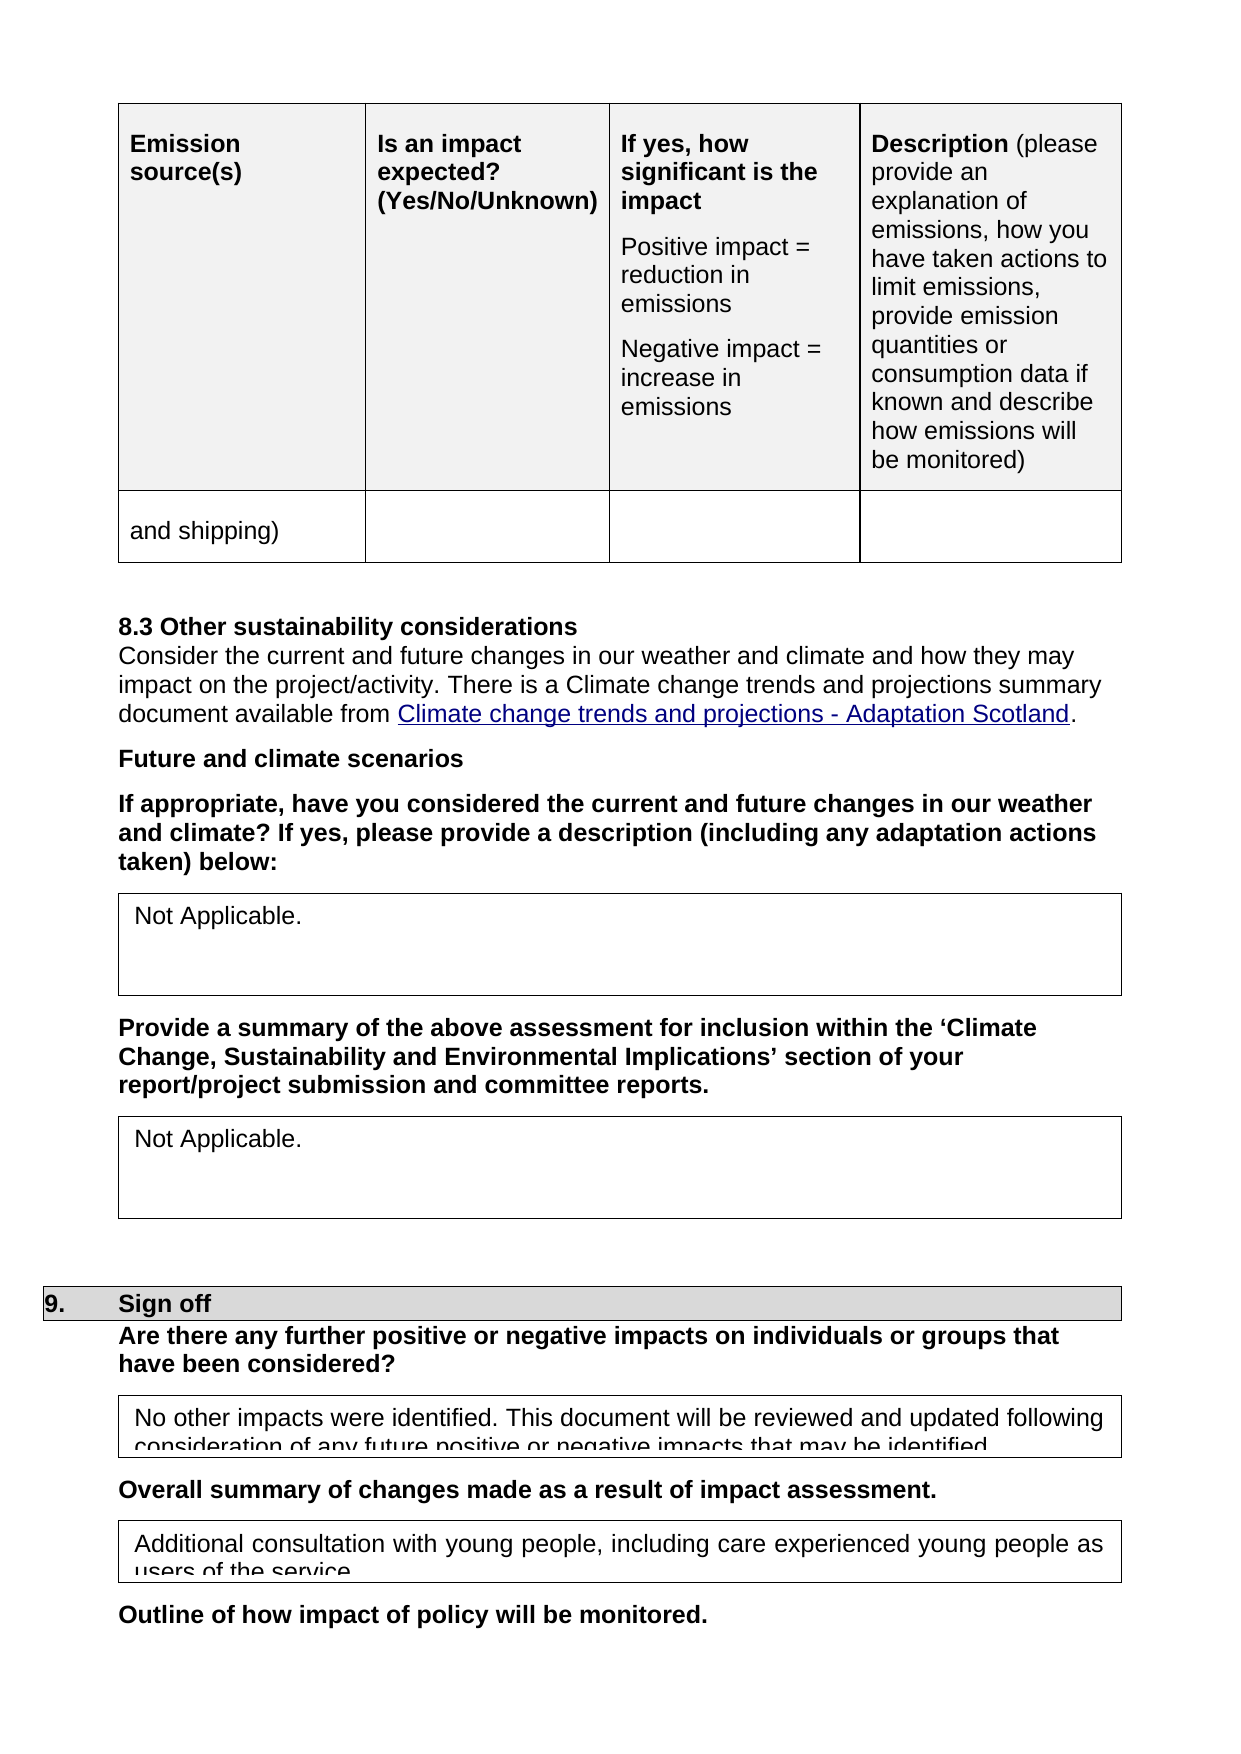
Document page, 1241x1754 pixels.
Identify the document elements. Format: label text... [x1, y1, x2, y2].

text Not Applicable. [134, 901, 1106, 930]
subtitle Sign off [44, 1287, 1121, 1320]
table_header Is an impact expected? (Yes/No/Unknown) [366, 104, 609, 490]
table_header If yes, how significant is the impact Positive impact = reduction in emissions Negative impact = increase in emissions [610, 104, 859, 490]
table_cell and shipping) [119, 491, 365, 562]
table_cell [861, 491, 1121, 562]
table_cell [610, 491, 859, 562]
table_header Emission source(s) [119, 104, 365, 490]
subtitle 8.3 Other sustainability considerations [118, 612, 1122, 641]
text Provide a summary of the above assessment for inclusion within the ‘Climate Change, Sustainability and Environmental Implications’ section of your report/project submission and committee reports. [118, 1013, 1095, 1099]
table_cell [366, 491, 609, 562]
text Outline of how impact of policy will be monitored. [118, 1600, 1122, 1628]
text Are there any further positive or negative impacts on individuals or groups that have been considered? [118, 1321, 1122, 1378]
text If appropriate, have you considered the current and future changes in our weather and climate? If yes, please provide a description (including any adaptation actions taken) below: [118, 789, 1122, 876]
text Overall summary of changes made as a result of impact assessment. [118, 1474, 1122, 1503]
table_header Description (please provide an explanation of emissions, how you have taken actions to limit emissions, provide emission quantities or consumption data if known and describe how emissions will be monitored) [861, 104, 1121, 490]
text Consider the current and future changes in our weather and climate and how they may impact on the project/activity. There is a Climate change trends and projections summary document available from Climate change trends and projections - Adaptation Scotland. [118, 641, 1122, 727]
text No other impacts were identified. This document will be reviewed and updated following consideration of any future positive or negative impacts that may be identified. [134, 1403, 1106, 1449]
text Future and climate scenarios [118, 744, 1122, 773]
text Additional consultation with young people, including care experienced young people as users of the service. [134, 1528, 1106, 1574]
text Not Applicable. [134, 1124, 1106, 1153]
